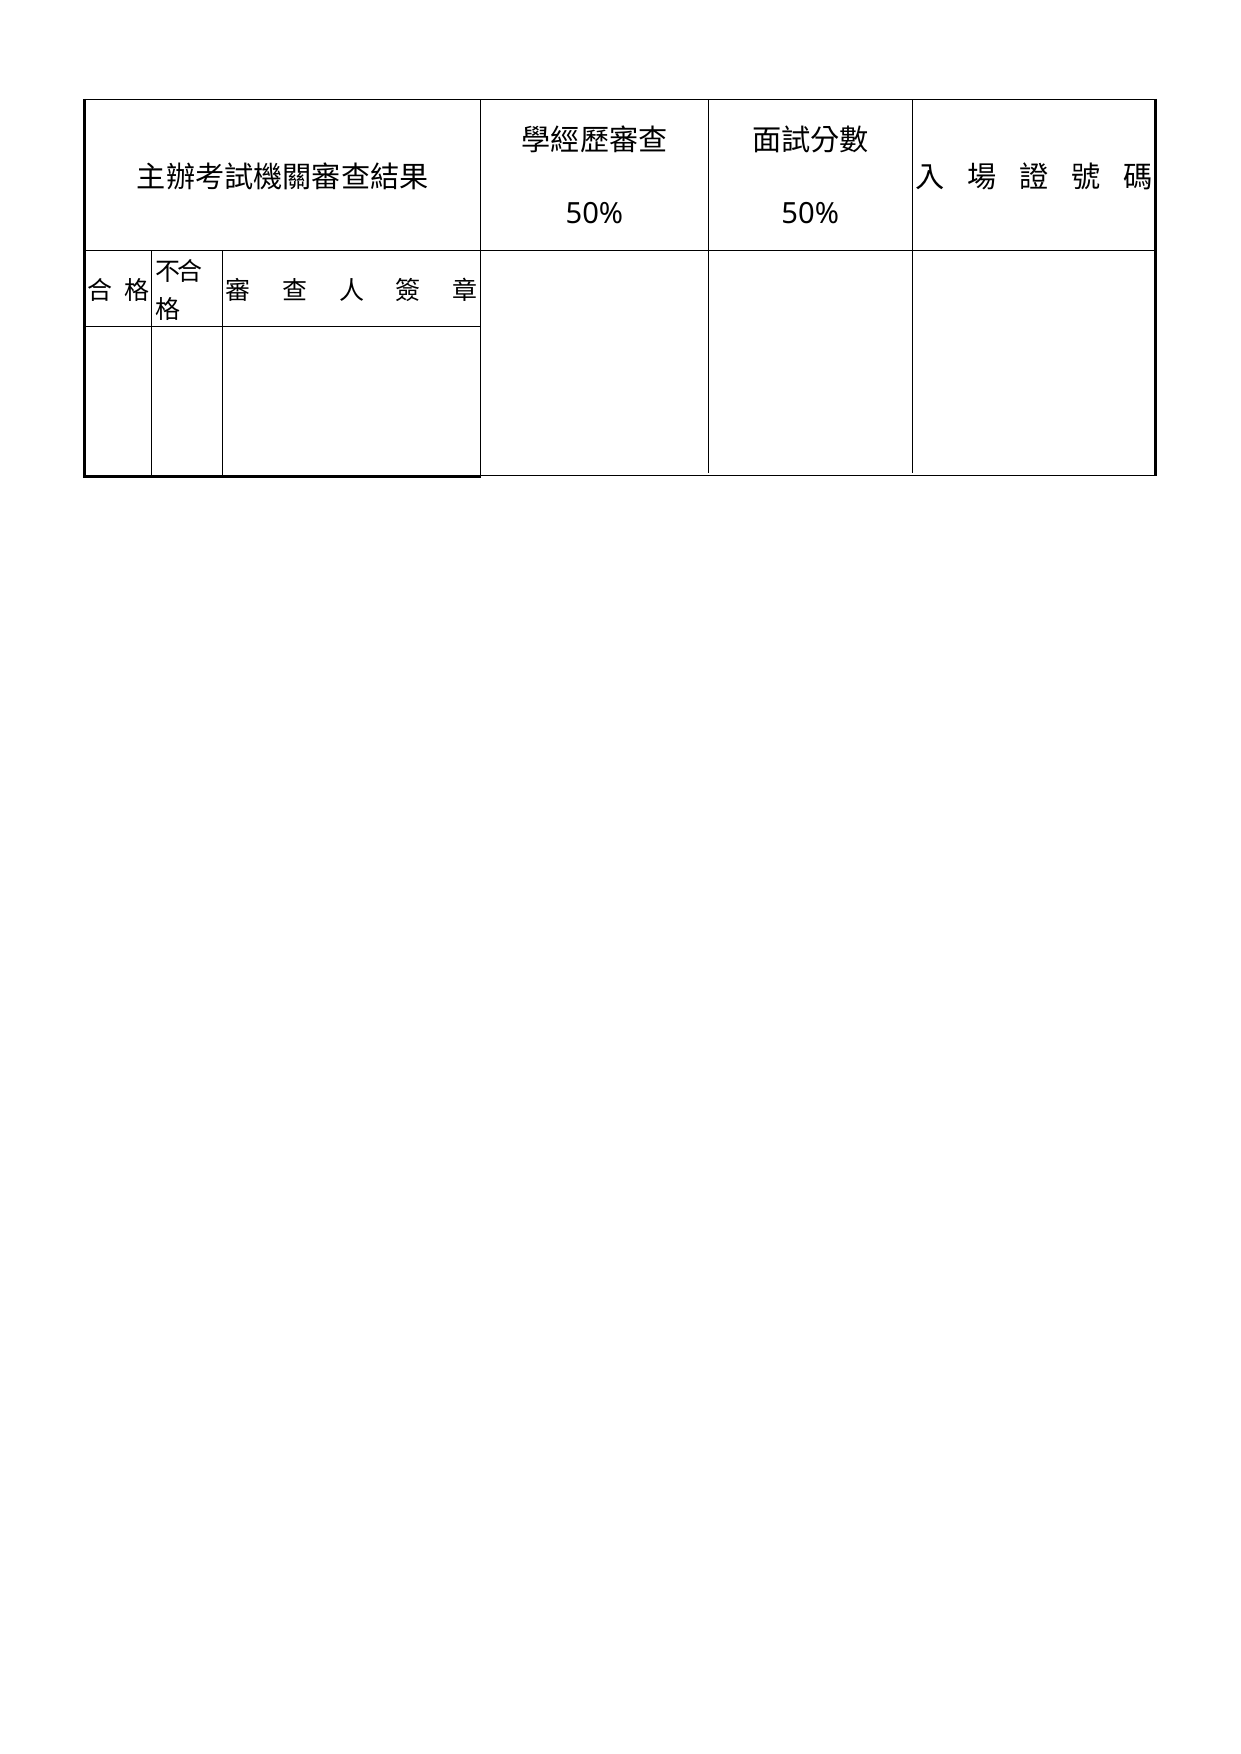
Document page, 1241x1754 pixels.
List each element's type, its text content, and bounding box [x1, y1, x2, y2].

table_cell 入場證號碼 [913, 100, 1154, 250]
table_cell [223, 327, 480, 474]
table_cell [152, 327, 222, 474]
table_cell 面試分數 50% [709, 100, 912, 250]
table_cell 主辦考試機關審查結果 [86, 100, 480, 250]
table_cell 不合格 [152, 251, 222, 326]
table_cell [912, 251, 1154, 474]
table_cell [708, 251, 912, 474]
table_cell 合格 [86, 251, 151, 326]
table_cell [481, 251, 708, 474]
table_cell 學經歷審查 50% [481, 100, 708, 250]
table_cell 審查人簽章 [223, 251, 480, 326]
table_cell [86, 327, 151, 474]
